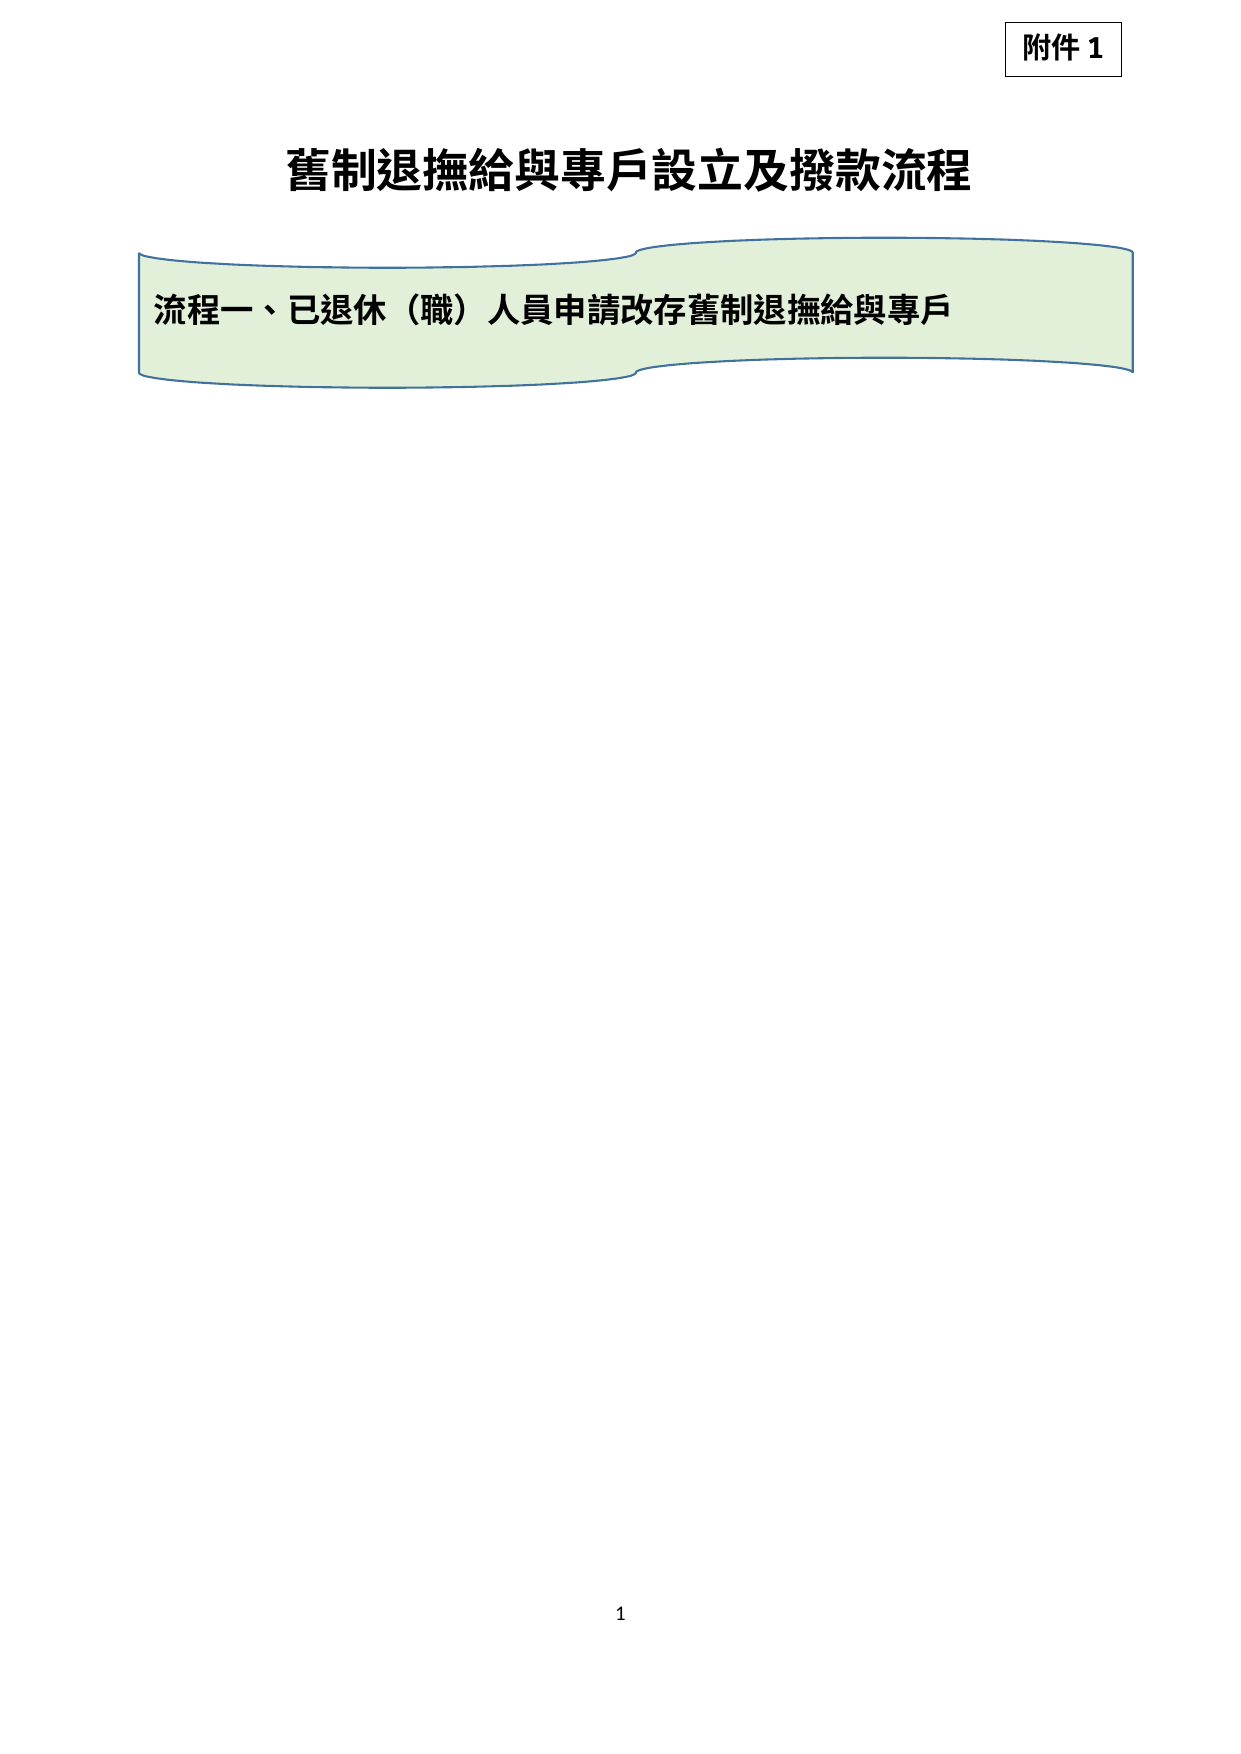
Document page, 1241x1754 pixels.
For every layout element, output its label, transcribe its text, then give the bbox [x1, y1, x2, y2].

text 附件1 [1021, 31, 1106, 66]
text [1006, 23, 1121, 76]
text 舊制退撫給與專戶設立及撥款流程 [194, 94, 1063, 219]
